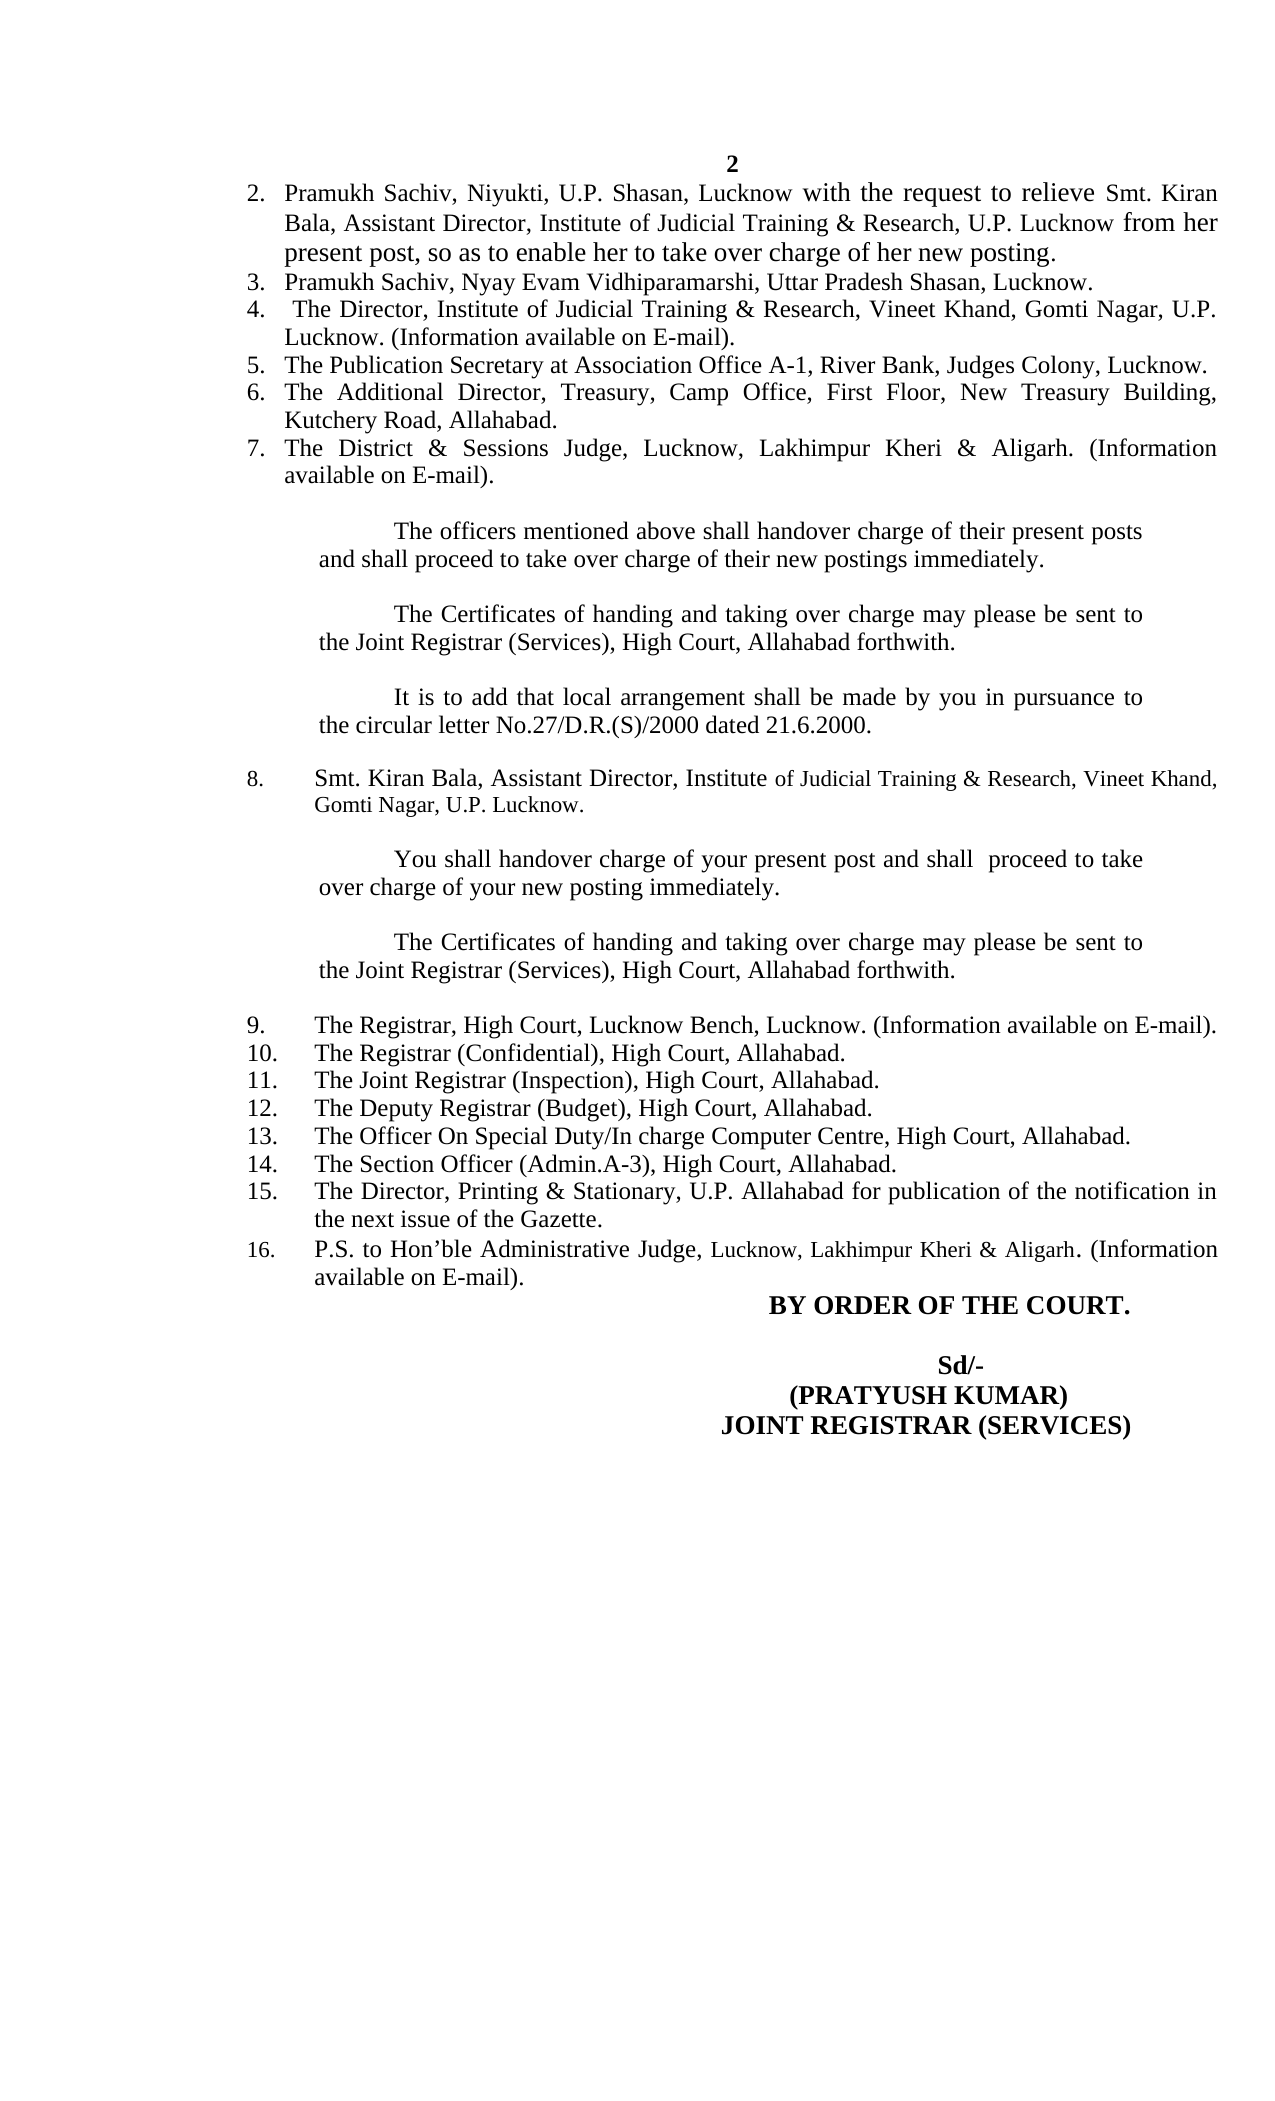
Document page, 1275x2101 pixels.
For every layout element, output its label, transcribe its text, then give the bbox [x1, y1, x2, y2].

list The Joint Registrar (Inspection), High Court, Allahabad. [247, 1067, 1218, 1094]
text The officers mentioned above shall handover charge of their present posts and shall proceed to take over charge of their new postings immediately. [319, 517, 1144, 572]
list The Section Officer (Admin.A-3), High Court, Allahabad. [247, 1150, 1218, 1177]
text 2 [247, 150, 1218, 178]
text BY ORDER OF THE COURT. [694, 1291, 1218, 1321]
list The Deputy Registrar (Budget), High Court, Allahabad. [247, 1094, 1218, 1122]
list The Publication Secretary at Association Office A-1, River Bank, Judges Colony, Lucknow. [247, 351, 1218, 378]
list The Director, Institute of Judicial Training & Research, Vineet Khand, Gomti Nagar, U.P. Lucknow. (Information available on E-mail). [247, 295, 1218, 351]
text JOINT REGISTRAR (SERVICES) [694, 1411, 1218, 1441]
list The Director, Printing & Stationary, U.P. Allahabad for publication of the notification in the next issue of the Gazette. [247, 1177, 1218, 1233]
text The Certificates of handing and taking over charge may please be sent to the Joint Registrar (Services), High Court, Allahabad forthwith. [319, 600, 1144, 656]
list The Registrar, High Court, Lucknow Bench, Lucknow. (Information available on E-mail). [247, 1011, 1218, 1039]
list The Registrar (Confidential), High Court, Allahabad. [247, 1039, 1218, 1067]
text (PRATYUSH KUMAR) [244, 1381, 1220, 1411]
text Sd/- [244, 1351, 1218, 1381]
list The Officer On Special Duty/In charge Computer Centre, High Court, Allahabad. [247, 1122, 1218, 1150]
list P.S. to Hon’ble Administrative Judge, Lucknow, Lakhimpur Kheri & Aligarh. (Information available on E-mail). [247, 1233, 1218, 1291]
list The District & Sessions Judge, Lucknow, Lakhimpur Kheri & Aligarh. (Information available on E-mail). [247, 434, 1218, 489]
list Pramukh Sachiv, Niyukti, U.P. Shasan, Lucknow with the request to relieve Smt. Kiran Bala, Assistant Director, Institute of Judicial Training & Research, U.P. Lucknow from her present post, so as to enable her to take over charge of her new posting. [247, 178, 1218, 268]
list Pramukh Sachiv, Nyay Evam Vidhiparamarshi, Uttar Pradesh Shasan, Lucknow. [247, 268, 1218, 295]
list The Additional Director, Treasury, Camp Office, First Floor, New Treasury Building, Kutchery Road, Allahabad. [247, 378, 1218, 434]
text The Certificates of handing and taking over charge may please be sent to the Joint Registrar (Services), High Court, Allahabad forthwith. [319, 928, 1144, 983]
list Smt. Kiran Bala, Assistant Director, Institute of Judicial Training & Research, Vineet Khand, Gomti Nagar, U.P. Lucknow. [247, 764, 1218, 817]
text You shall handover charge of your present post and shall proceed to take over charge of your new posting immediately. [319, 845, 1144, 900]
text It is to add that local arrangement shall be made by you in pursuance to the circular letter No.27/D.R.(S)/2000 dated 21.6.2000. [319, 683, 1144, 739]
